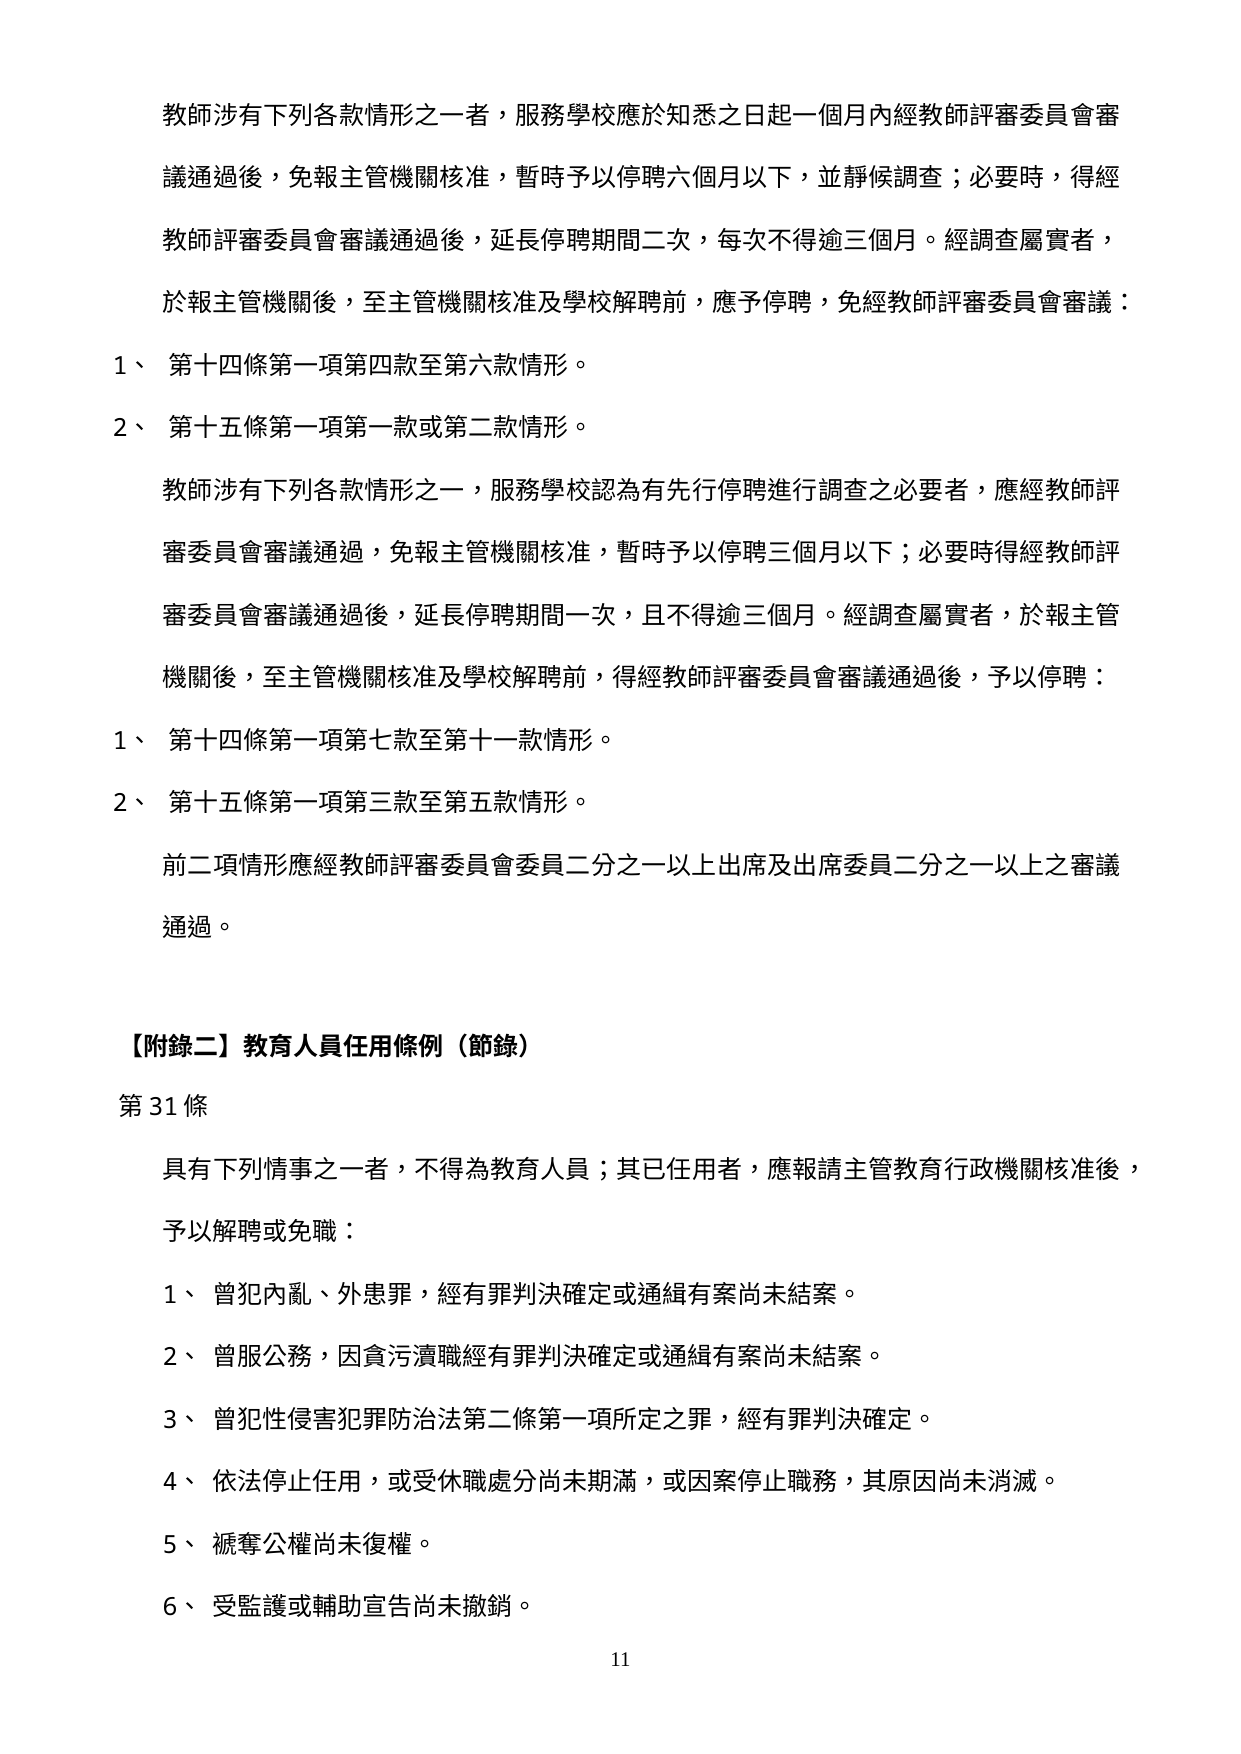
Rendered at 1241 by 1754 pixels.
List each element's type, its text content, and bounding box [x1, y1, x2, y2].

text 前二項情形應經教師評審委員會委員二分之一以上出席及出席委員二分之一以上之審議通過。 [162, 822, 1122, 947]
text 【附錄二】教育人員任用條例（節錄） [118, 1022, 1122, 1063]
text 第31條 [118, 1063, 1122, 1126]
list 第十五條第一項第三款至第五款情形。 [112, 759, 1122, 822]
text 教師涉有下列各款情形之一，服務學校認為有先行停聘進行調查之必要者，應經教師評審委員會審議通過，免報主管機關核准，暫時予以停聘三個月以下；必要時得經教師評審委員會審議通過後，延長停聘期間一次，且不得逾三個月。經調查屬實者，於報主管機關後，至主管機關核准及學校解聘前，得經教師評審委員會審議通過後，予以停聘： [162, 447, 1122, 697]
list 受監護或輔助宣告尚未撤銷。 [162, 1563, 1122, 1626]
list 曾服公務，因貪污瀆職經有罪判決確定或通緝有案尚未結案。 [162, 1313, 1122, 1376]
list 曾犯內亂、外患罪，經有罪判決確定或通緝有案尚未結案。 [162, 1251, 1122, 1313]
text 教師涉有下列各款情形之一者，服務學校應於知悉之日起一個月內經教師評審委員會審議通過後，免報主管機關核准，暫時予以停聘六個月以下，並靜候調查；必要時，得經教師評審委員會審議通過後，延長停聘期間二次，每次不得逾三個月。經調查屬實者，於報主管機關後，至主管機關核准及學校解聘前，應予停聘，免經教師評審委員會審議： [162, 72, 1122, 322]
list 第十四條第一項第四款至第六款情形。 [112, 322, 1122, 384]
list 第十四條第一項第七款至第十一款情形。 [112, 697, 1122, 759]
text 具有下列情事之一者，不得為教育人員；其已任用者，應報請主管教育行政機關核准後，予以解聘或免職： [162, 1126, 1122, 1251]
list 褫奪公權尚未復權。 [162, 1501, 1122, 1563]
list 依法停止任用，或受休職處分尚未期滿，或因案停止職務，其原因尚未消滅。 [162, 1438, 1122, 1501]
list 第十五條第一項第一款或第二款情形。 [112, 384, 1122, 447]
list 曾犯性侵害犯罪防治法第二條第一項所定之罪，經有罪判決確定。 [162, 1376, 1122, 1438]
